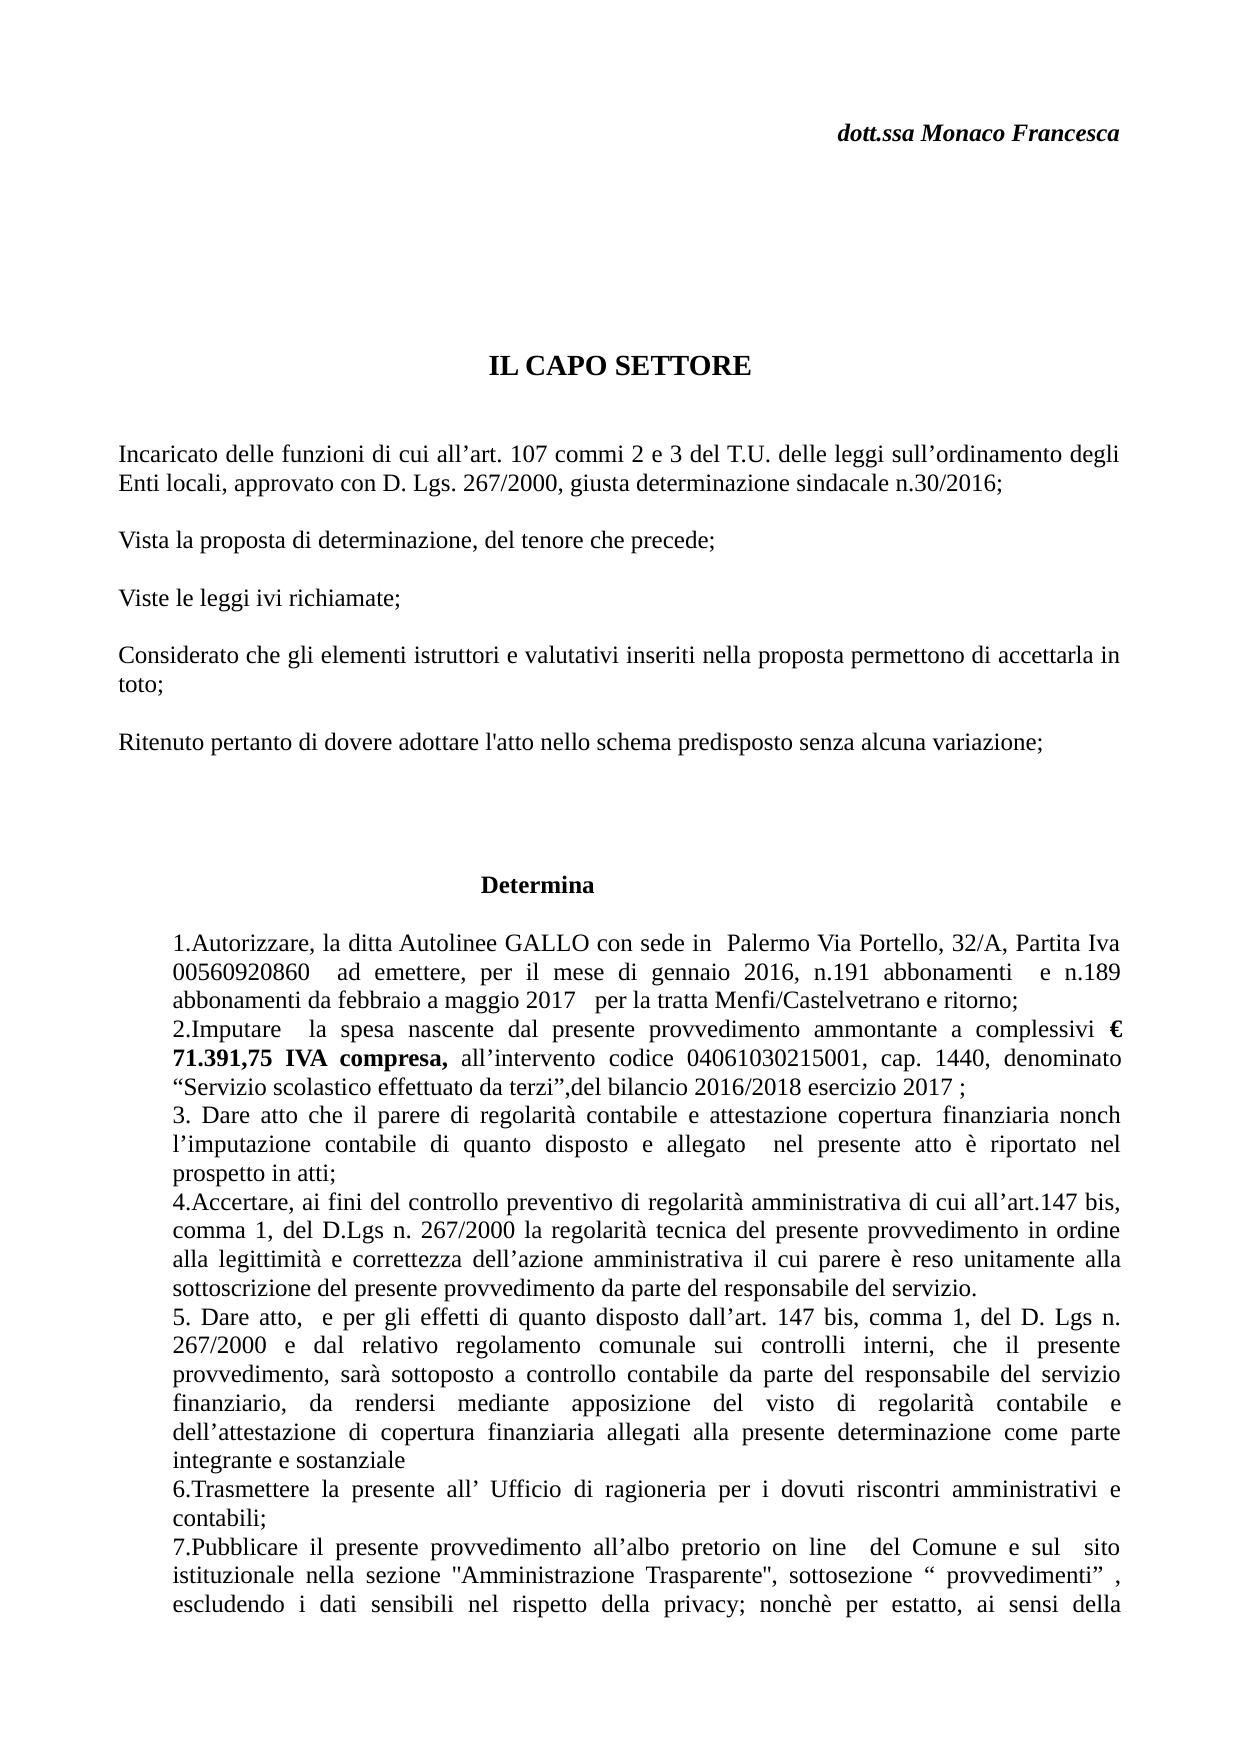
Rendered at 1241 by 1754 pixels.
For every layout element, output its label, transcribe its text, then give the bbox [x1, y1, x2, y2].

list Pubblicare il presente provvedimento all’albo pretorio on line del Comune e sul sito istituzionale nella sezione ''Amministrazione Trasparente'', sottosezione “ provvedimenti” , escludendo i dati sensibili nel rispetto della privacy; nonchè per estatto, ai sensi della [172, 1532, 1122, 1618]
text Viste le leggi ivi richiamate; [118, 583, 1122, 612]
text Determina [118, 870, 1122, 899]
list Dare atto, e per gli effetti di quanto disposto dall’art. 147 bis, comma 1, del D. Lgs n. 267/2000 e dal relativo regolamento comunale sui controlli interni, che il presente provvedimento, sarà sottoposto a controllo contabile da parte del responsabile del servizio finanziario, da rendersi mediante apposizione del visto di regolarità contabile e dell’attestazione di copertura finanziaria allegati alla presente determinazione come parte integrante e sostanziale [172, 1302, 1122, 1474]
list Autorizzare, la ditta Autolinee GALLO con sede in Palermo Via Portello, 32/A, Partita Iva 00560920860 ad emettere, per il mese di gennaio 2016, n.191 abbonamenti e n.189 abbonamenti da febbraio a maggio 2017 per la tratta Menfi/Castelvetrano e ritorno; [172, 928, 1122, 1014]
text Vista la proposta di determinazione, del tenore che precede; [118, 525, 1122, 554]
text dott.ssa Monaco Francesca [118, 118, 1122, 147]
list Trasmettere la presente all’ Ufficio di ragioneria per i dovuti riscontri amministrativi e contabili; [172, 1474, 1122, 1532]
text Considerato che gli elementi istruttori e valutativi inseriti nella proposta permettono di accettarla in toto; [118, 640, 1122, 698]
list Imputare la spesa nascente dal presente provvedimento ammontante a complessivi € 71.391,75 IVA compresa, all’intervento codice 04061030215001, cap. 1440, denominato “Servizio scolastico effettuato da terzi”,del bilancio 2016/2018 esercizio 2017 ; [172, 1014, 1122, 1100]
list Dare atto che il parere di regolarità contabile e attestazione copertura finanziaria nonch l’imputazione contabile di quanto disposto e allegato nel presente atto è riportato nel prospetto in atti; [172, 1100, 1122, 1187]
text Ritenuto pertanto di dovere adottare l'atto nello schema predisposto senza alcuna variazione; [118, 727, 1122, 755]
list Accertare, ai fini del controllo preventivo di regolarità amministrativa di cui all’art.147 bis, comma 1, del D.Lgs n. 267/2000 la regolarità tecnica del presente provvedimento in ordine alla legittimità e correttezza dell’azione amministrativa il cui parere è reso unitamente alla sottoscrizione del presente provvedimento da parte del responsabile del servizio. [172, 1187, 1122, 1302]
subtitle IL CAPO SETTORE [118, 348, 1122, 382]
text Incaricato delle funzioni di cui all’art. 107 commi 2 e 3 del T.U. delle leggi sull’ordinamento degli Enti locali, approvato con D. Lgs. 267/2000, giusta determinazione sindacale n.30/2016; [118, 439, 1122, 497]
